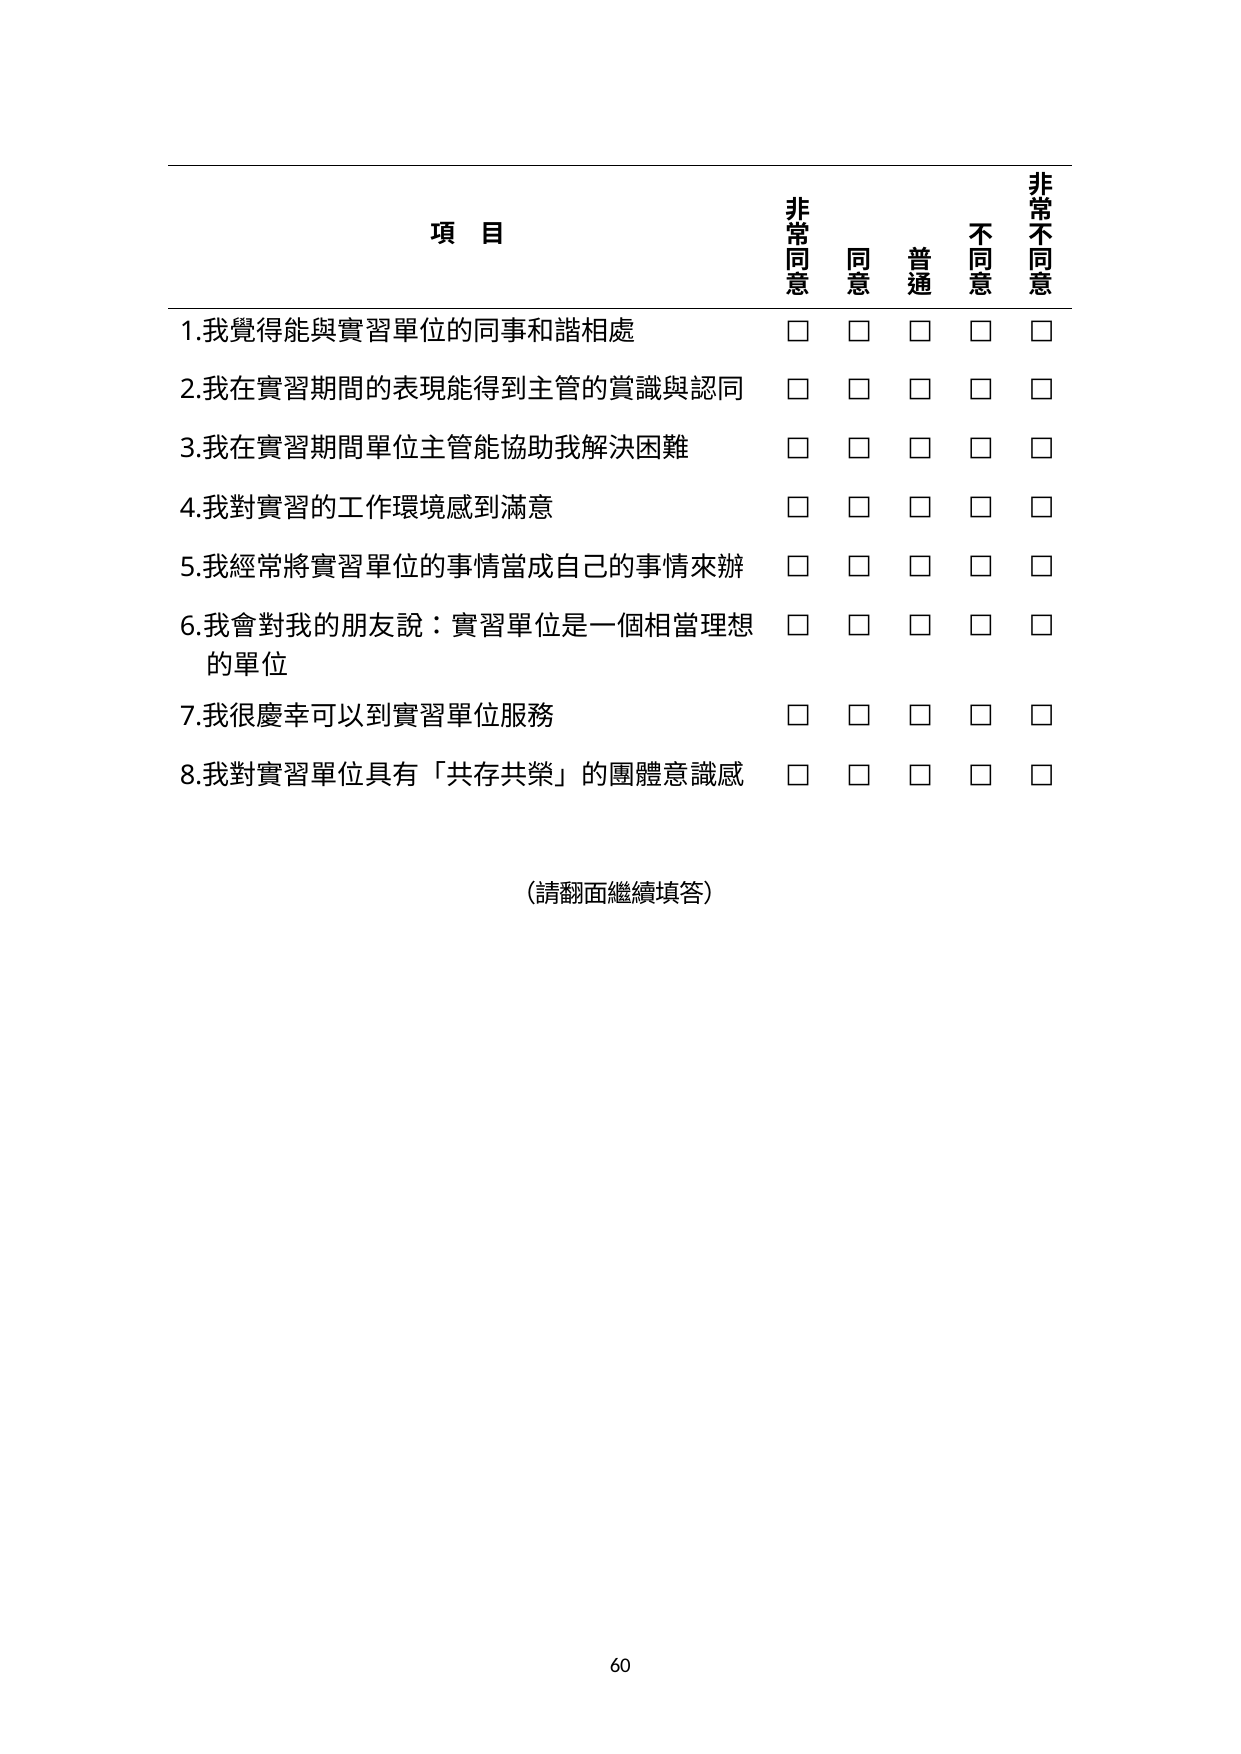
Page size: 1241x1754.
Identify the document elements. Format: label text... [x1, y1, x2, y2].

table_cell □ [768, 545, 828, 604]
table_cell □ [1011, 545, 1072, 604]
table_cell □ [889, 367, 950, 426]
table_cell □ [1011, 367, 1072, 426]
table_cell □ [950, 545, 1011, 604]
table_cell □ [1011, 604, 1072, 694]
table_cell 1.我覺得能與實習單位的同事和諧相處 [168, 309, 767, 367]
table_cell □ [889, 694, 950, 753]
table_cell □ [829, 753, 889, 812]
table_cell □ [889, 753, 950, 812]
table_cell □ [1011, 426, 1072, 486]
table_header 普通 [889, 166, 950, 308]
table_header 同意 [829, 166, 889, 308]
table_cell □ [829, 309, 889, 367]
table_header 不同意 [950, 166, 1011, 308]
table_cell □ [829, 367, 889, 426]
table_header 非常不同意 [1011, 166, 1072, 308]
table_cell □ [829, 604, 889, 694]
table_cell 7.我很慶幸可以到實習單位服務 [168, 694, 767, 753]
table_cell □ [889, 604, 950, 694]
table_cell □ [889, 545, 950, 604]
table_cell □ [829, 486, 889, 545]
table_cell 8.我對實習單位具有「共存共榮」的團體意識感 [168, 753, 767, 812]
table_cell 3.我在實習期間單位主管能協助我解決困難 [168, 426, 767, 486]
table_cell □ [768, 694, 828, 753]
table_cell □ [889, 426, 950, 486]
table_cell 4.我對實習的工作環境感到滿意 [168, 486, 767, 545]
table_cell □ [889, 486, 950, 545]
table_cell □ [768, 367, 828, 426]
table_cell □ [950, 694, 1011, 753]
table_cell □ [829, 694, 889, 753]
table_cell □ [950, 486, 1011, 545]
table_cell □ [768, 426, 828, 486]
table_cell □ [768, 486, 828, 545]
table_header 非常同意 [768, 166, 828, 308]
table_cell 6.我會對我的朋友說：實習單位是一個相當理想的單位 [168, 604, 767, 694]
table_cell □ [768, 309, 828, 367]
table_cell □ [1011, 694, 1072, 753]
table_cell □ [1011, 309, 1072, 367]
table_cell □ [950, 309, 1011, 367]
table_cell □ [950, 604, 1011, 694]
table_cell 2.我在實習期間的表現能得到主管的賞識與認同 [168, 367, 767, 426]
table_cell 5.我經常將實習單位的事情當成自己的事情來辦 [168, 545, 767, 604]
table_cell □ [889, 309, 950, 367]
table_cell □ [950, 426, 1011, 486]
table_cell □ [829, 545, 889, 604]
table_cell □ [768, 604, 828, 694]
table_header 項 目 [168, 166, 767, 308]
table_cell □ [950, 753, 1011, 812]
table_cell □ [768, 753, 828, 812]
table_cell □ [829, 426, 889, 486]
table_cell □ [950, 367, 1011, 426]
text （請翻面繼續填答） [112, 868, 1128, 910]
table_cell □ [1011, 486, 1072, 545]
table_cell □ [1011, 753, 1072, 812]
